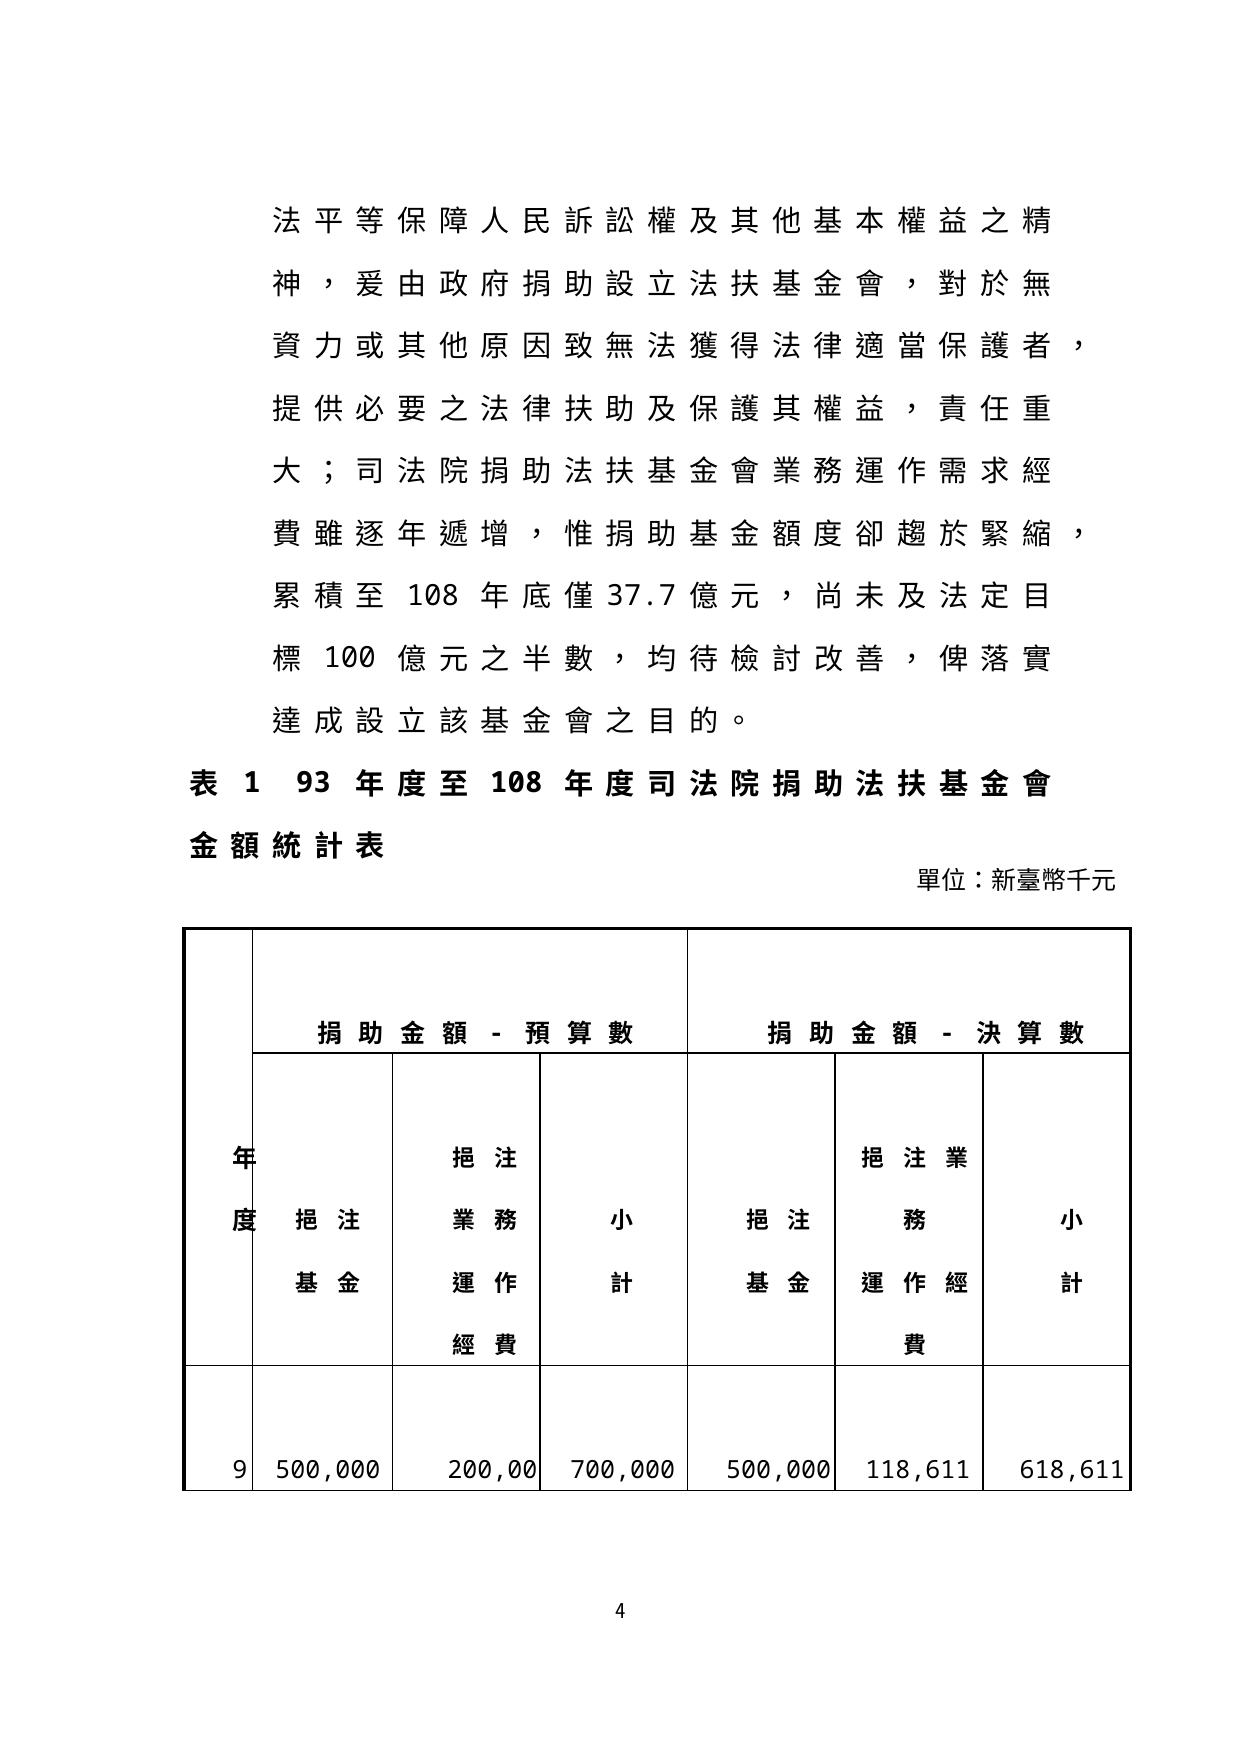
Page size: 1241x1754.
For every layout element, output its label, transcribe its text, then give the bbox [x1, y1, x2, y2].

table_cell 500,000 [688, 1366, 834, 1490]
table_cell 挹注業務 運作經費 [836, 1054, 982, 1365]
text 表1 93年度至108年度司法院捐助法扶基金會金額統計表 [183, 740, 1087, 865]
table_header 捐助金額-預算數 [253, 930, 687, 1052]
table_cell 200,00 [393, 1366, 539, 1490]
text 單位：新臺幣千元 [183, 865, 1117, 896]
text 綜上，法律扶助法之立法意旨係為落實憲法平等保障人民訴訟權及其他基本權益之精神，爰由政府捐助設立法扶基金會，對於無資力或其他原因致無法獲得法律適當保護者，提供必要之法律扶助及保護其權益，責任重大；司法院捐助法扶基金會業務運作需求經費雖逐年遞增，惟捐助基金額度卻趨於緊縮，累積至108年底僅37.7億元，尚未及法定目標100億元之半數，均待檢討改善，俾落實達成設立該基金會之目的。 [242, 177, 1058, 740]
table_header 年度 [186, 930, 252, 1365]
table_cell 小 計 [541, 1054, 687, 1365]
table_cell 500,000 [253, 1366, 392, 1490]
table_cell 小 計 [984, 1054, 1129, 1365]
table_cell 9 [186, 1366, 252, 1490]
table_header 捐助金額-決算數 [688, 930, 1129, 1052]
table_cell 挹注基金 [688, 1054, 834, 1365]
table_cell 118,611 [836, 1366, 982, 1490]
table_cell 挹注基金 [253, 1054, 392, 1365]
table_cell 700,000 [541, 1366, 687, 1490]
table_cell 挹注業務 運作經費 [393, 1054, 539, 1365]
table_cell 618,611 [984, 1366, 1129, 1490]
